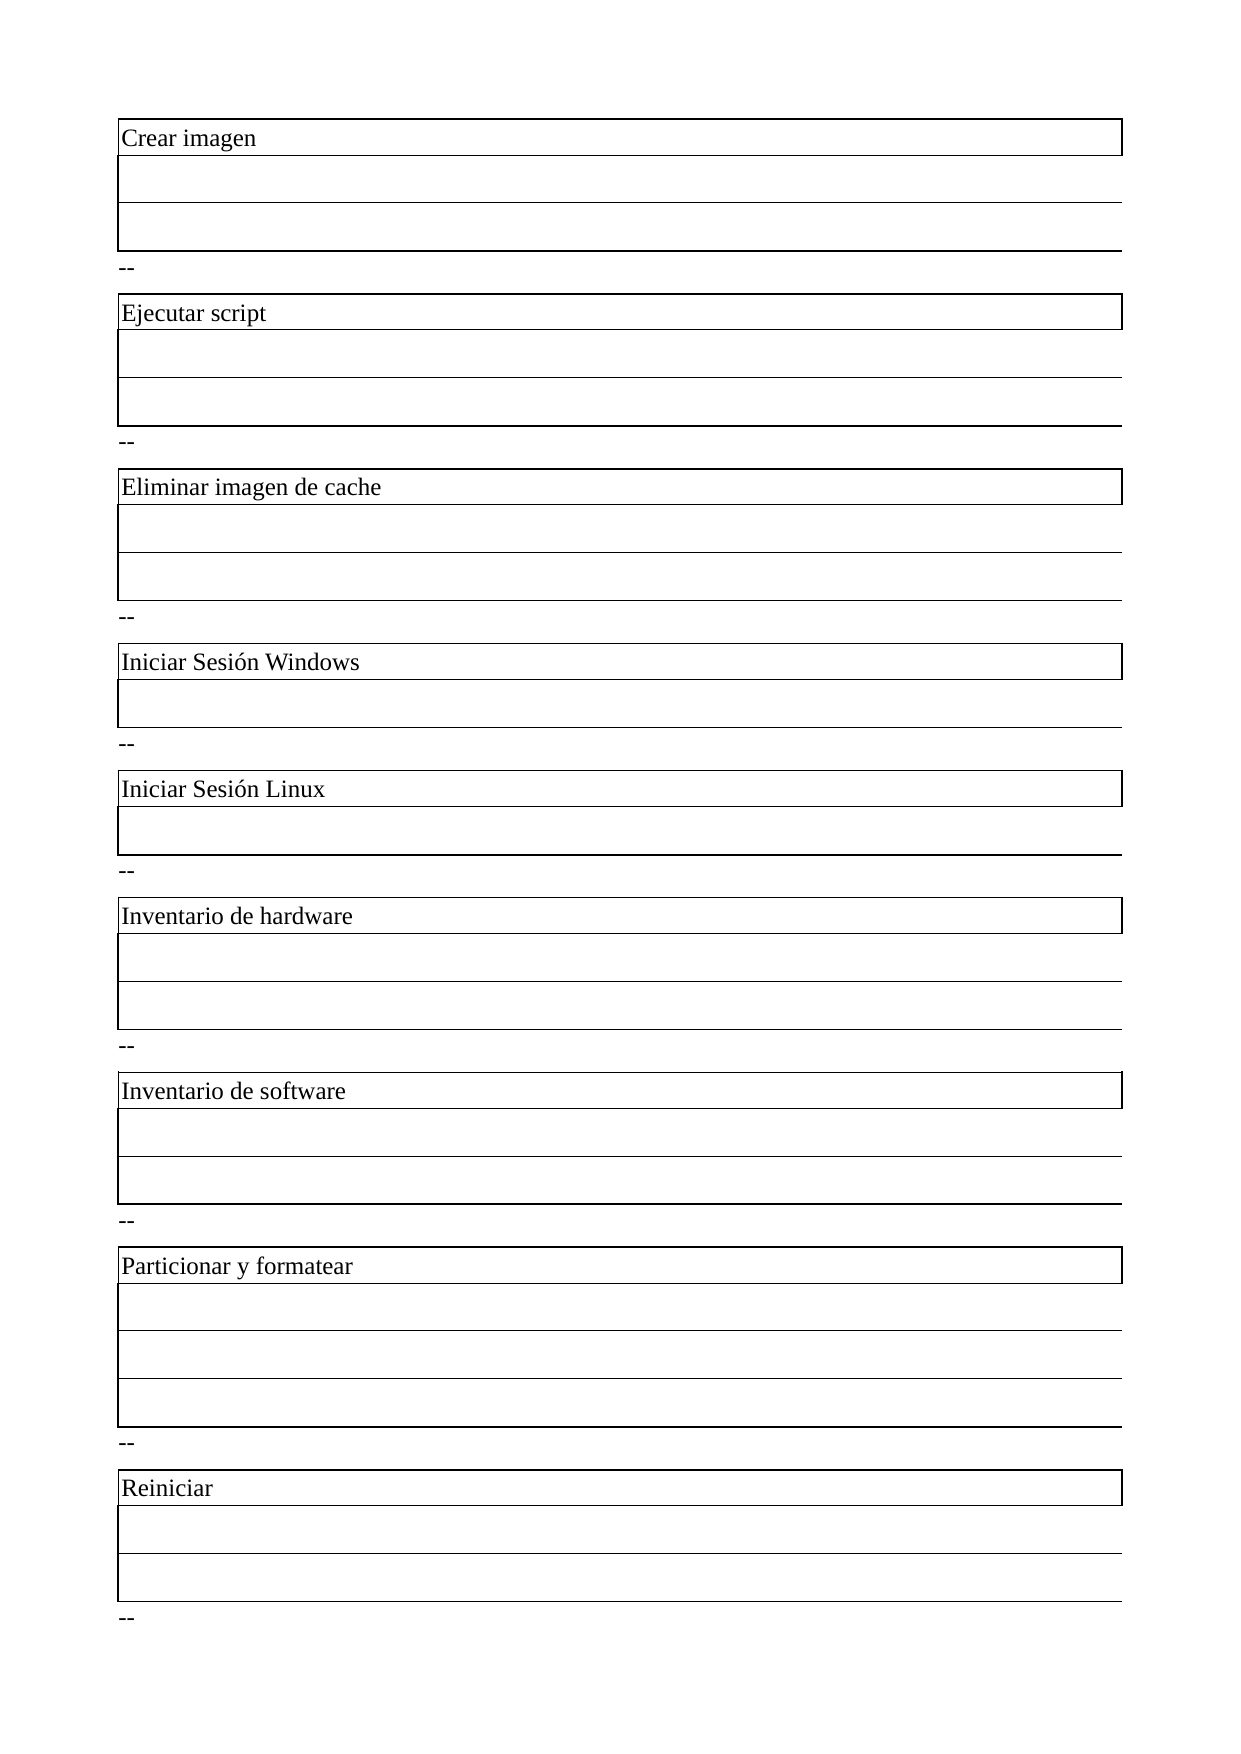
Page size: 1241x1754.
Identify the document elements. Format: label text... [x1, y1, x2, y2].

table_cell [119, 934, 1122, 981]
text -- [118, 728, 1122, 757]
table_cell [119, 680, 1122, 727]
text -- [118, 856, 1122, 884]
table_cell [119, 1379, 1122, 1426]
table_header Particionar y formatear [119, 1248, 1121, 1283]
table_header Inventario de software [119, 1073, 1121, 1108]
table_cell [119, 1554, 1122, 1601]
table_cell [119, 1157, 1122, 1203]
table_cell [119, 156, 1122, 202]
table_header Reiniciar [119, 1471, 1121, 1505]
table_header Inventario de hardware [119, 898, 1121, 933]
table_cell [119, 1506, 1122, 1553]
table_cell [119, 1331, 1122, 1378]
table_cell [119, 203, 1122, 250]
text -- [118, 427, 1122, 455]
table_cell [119, 982, 1122, 1028]
text -- [118, 1030, 1122, 1059]
table_cell [119, 1284, 1122, 1330]
table_header Ejecutar script [119, 295, 1121, 329]
table_cell [119, 330, 1122, 377]
table_header Eliminar imagen de cache [119, 470, 1121, 504]
text -- [118, 1428, 1122, 1456]
table_header Crear imagen [119, 120, 1121, 154]
table_cell [119, 553, 1122, 599]
text -- [118, 1205, 1122, 1234]
text -- [118, 1602, 1122, 1631]
table_header Iniciar Sesión Windows [119, 644, 1121, 679]
table_cell [119, 807, 1122, 854]
text -- [118, 601, 1122, 630]
table_cell [119, 505, 1122, 552]
text -- [118, 252, 1122, 280]
table_header Iniciar Sesión Linux [119, 771, 1121, 806]
table_cell [119, 1109, 1122, 1156]
table_cell [119, 378, 1122, 425]
